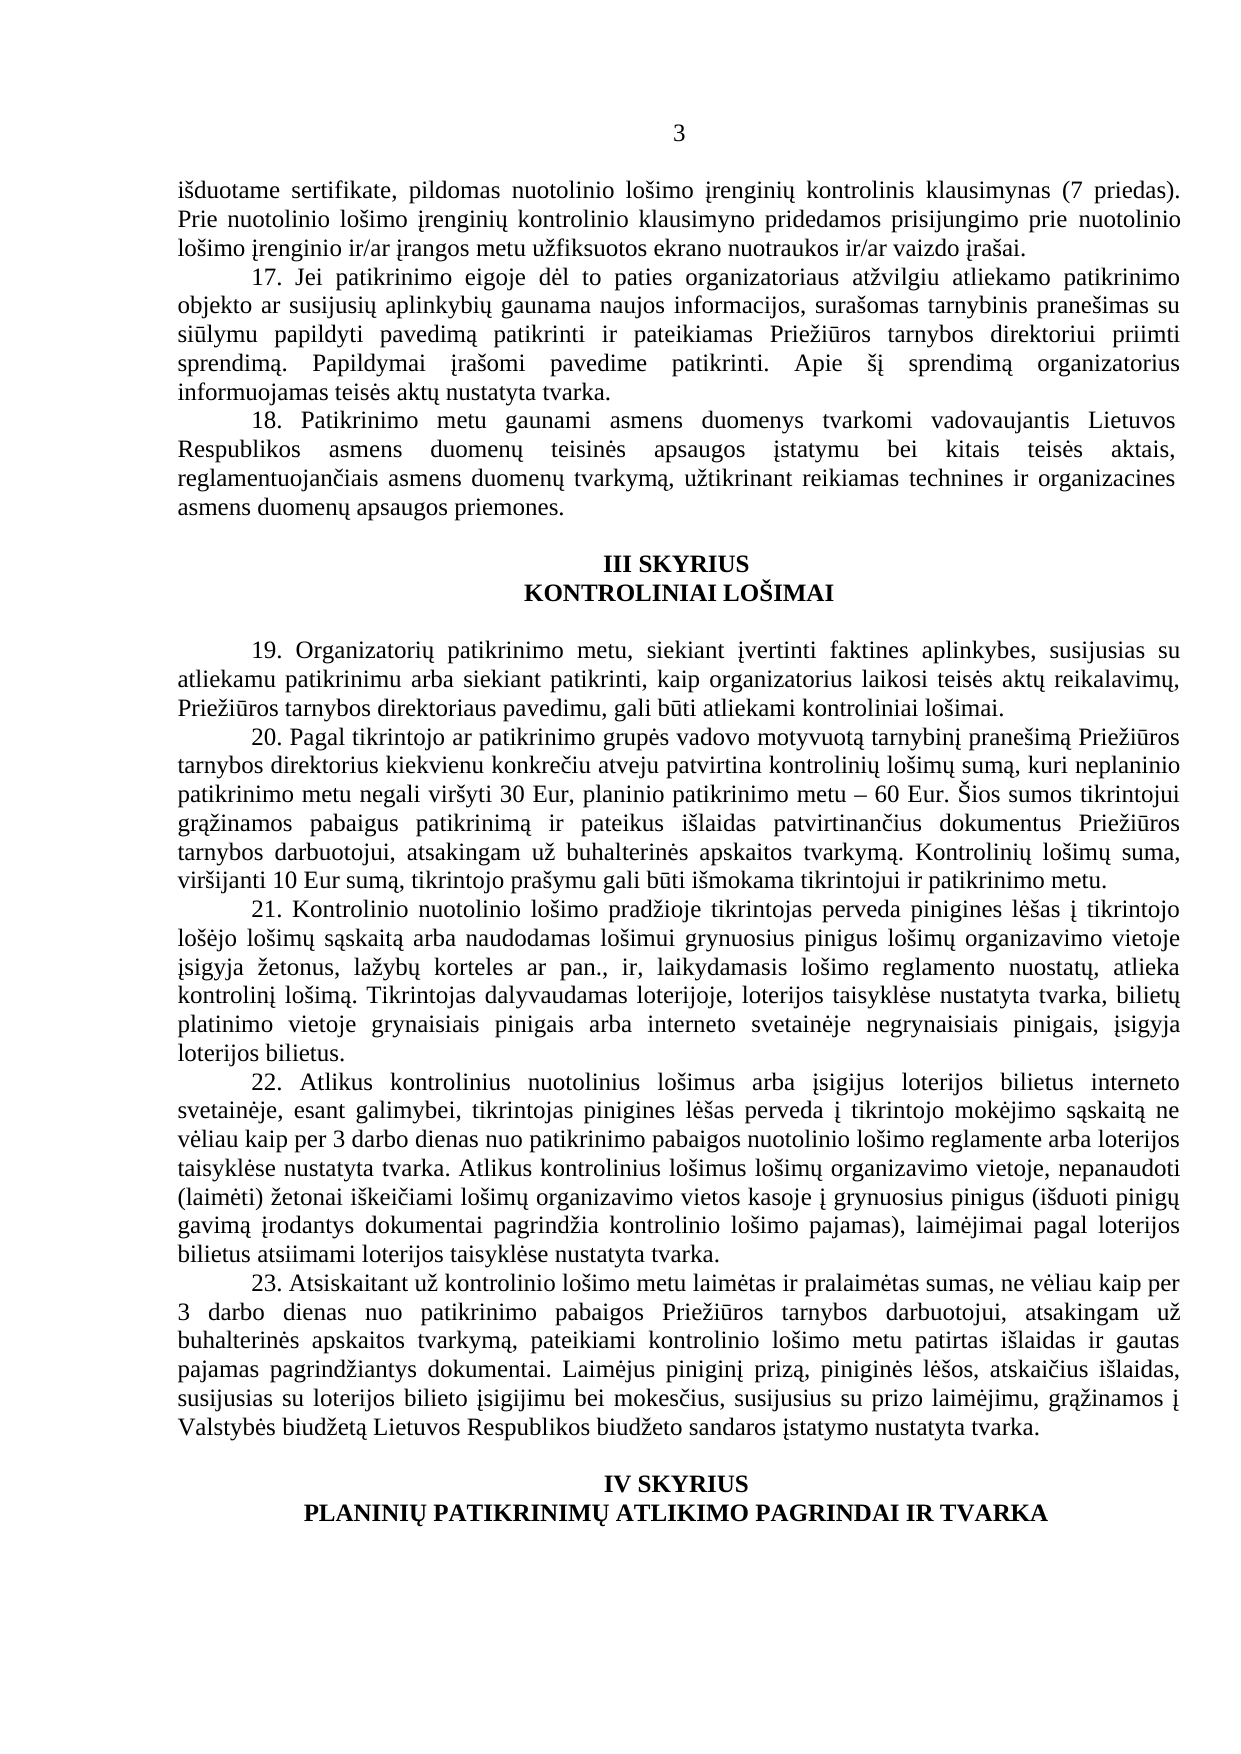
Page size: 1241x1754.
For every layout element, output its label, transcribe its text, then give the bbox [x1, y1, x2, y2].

text 17. Jei patikrinimo eigoje dėl to paties organizatoriaus atžvilgiu atliekamo patikrinimo objekto ar susijusių aplinkybių gaunama naujos informacijos, surašomas tarnybinis pranešimas su siūlymu papildyti pavedimą patikrinti ir pateikiamas Priežiūros tarnybos direktoriui priimti sprendimą. Papildymai įrašomi pavedime patikrinti. Apie šį sprendimą organizatorius informuojamas teisės aktų nustatyta tvarka. [177, 262, 1181, 406]
text 22. Atlikus kontrolinius nuotolinius lošimus arba įsigijus loterijos bilietus interneto svetainėje, esant galimybei, tikrintojas pinigines lėšas perveda į tikrintojo mokėjimo sąskaitą ne vėliau kaip per 3 darbo dienas nuo patikrinimo pabaigos nuotolinio lošimo reglamente arba loterijos taisyklėse nustatyta tvarka. Atlikus kontrolinius lošimus lošimų organizavimo vietoje, nepanaudoti (laimėti) žetonai iškeičiami lošimų organizavimo vietos kasoje į grynuosius pinigus (išduoti pinigų gavimą įrodantys dokumentai pagrindžia kontrolinio lošimo pajamas), laimėjimai pagal loterijos bilietus atsiimami loterijos taisyklėse nustatyta tvarka. [177, 1067, 1181, 1268]
text PLANINIŲ PATIKRINIMŲ ATLIKIMO PAGRINDAI IR TVARKA [177, 1498, 1181, 1527]
text IV SKYRIUS [177, 1469, 1181, 1498]
text KONTROLINIAI LOŠIMAI [177, 578, 1181, 607]
text 23. Atsiskaitant už kontrolinio lošimo metu laimėtas ir pralaimėtas sumas, ne vėliau kaip per 3 darbo dienas nuo patikrinimo pabaigos Priežiūros tarnybos darbuotojui, atsakingam už buhalterinės apskaitos tvarkymą, pateikiami kontrolinio lošimo metu patirtas išlaidas ir gautas pajamas pagrindžiantys dokumentai. Laimėjus piniginį prizą, piniginės lėšos, atskaičius išlaidas, susijusias su loterijos bilieto įsigijimu bei mokesčius, susijusius su prizo laimėjimu, grąžinamos į Valstybės biudžetą Lietuvos Respublikos biudžeto sandaros įstatymo nustatyta tvarka. [177, 1268, 1181, 1441]
text 20. Pagal tikrintojo ar patikrinimo grupės vadovo motyvuotą tarnybinį pranešimą Priežiūros tarnybos direktorius kiekvienu konkrečiu atveju patvirtina kontrolinių lošimų sumą, kuri neplaninio patikrinimo metu negali viršyti 30 Eur, planinio patikrinimo metu – 60 Eur. Šios sumos tikrintojui grąžinamos pabaigus patikrinimą ir pateikus išlaidas patvirtinančius dokumentus Priežiūros tarnybos darbuotojui, atsakingam už buhalterinės apskaitos tvarkymą. Kontrolinių lošimų suma, viršijanti 10 Eur sumą, tikrintojo prašymu gali būti išmokama tikrintojui ir patikrinimo metu. [177, 722, 1181, 894]
text 21. Kontrolinio nuotolinio lošimo pradžioje tikrintojas perveda pinigines lėšas į tikrintojo lošėjo lošimų sąskaitą arba naudodamas lošimui grynuosius pinigus lošimų organizavimo vietoje įsigyja žetonus, lažybų korteles ar pan., ir, laikydamasis lošimo reglamento nuostatų, atlieka kontrolinį lošimą. Tikrintojas dalyvaudamas loterijoje, loterijos taisyklėse nustatyta tvarka, bilietų platinimo vietoje grynaisiais pinigais arba interneto svetainėje negrynaisiais pinigais, įsigyja loterijos bilietus. [177, 894, 1181, 1067]
text išduotame sertifikate, pildomas nuotolinio lošimo įrenginių kontrolinis klausimynas (7 priedas). Prie nuotolinio lošimo įrenginių kontrolinio klausimyno pridedamos prisijungimo prie nuotolinio lošimo įrenginio ir/ar įrangos metu užfiksuotos ekrano nuotraukos ir/ar vaizdo įrašai. [177, 176, 1181, 262]
text 18. Patikrinimo metu gaunami asmens duomenys tvarkomi vadovaujantis Lietuvos Respublikos asmens duomenų teisinės apsaugos įstatymu bei kitais teisės aktais, reglamentuojančiais asmens duomenų tvarkymą, užtikrinant reikiamas technines ir organizacines asmens duomenų apsaugos priemones. [177, 406, 1176, 521]
text III SKYRIUS [177, 549, 1181, 578]
text 19. Organizatorių patikrinimo metu, siekiant įvertinti faktines aplinkybes, susijusias su atliekamu patikrinimu arba siekiant patikrinti, kaip organizatorius laikosi teisės aktų reikalavimų, Priežiūros tarnybos direktoriaus pavedimu, gali būti atliekami kontroliniai lošimai. [177, 636, 1181, 722]
